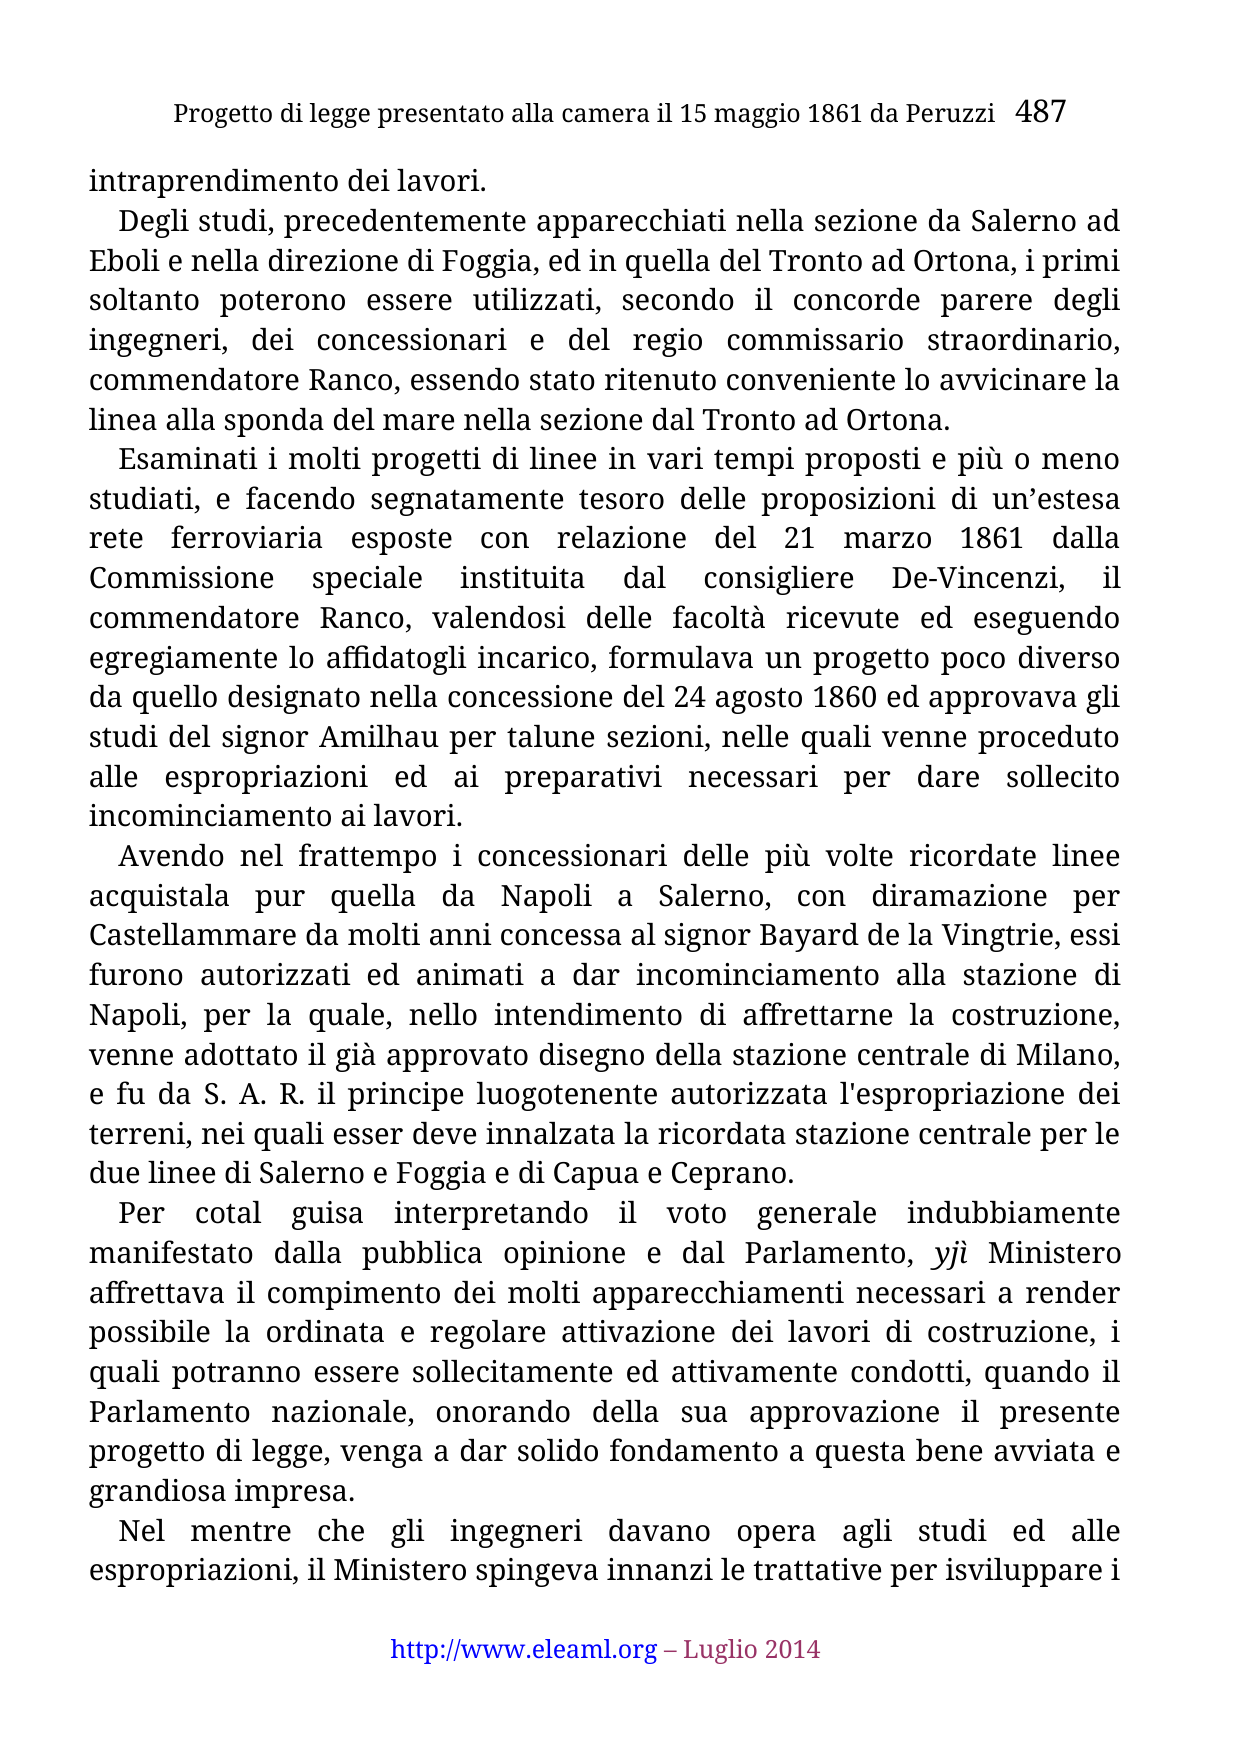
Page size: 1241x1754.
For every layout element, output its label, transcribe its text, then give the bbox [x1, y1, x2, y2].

text Degli studi, precedentemente apparecchiati nella sezione da Salerno ad Eboli e nella direzione di Foggia, ed in quella del Tronto ad Ortona, i primi soltanto poterono essere utilizzati, secondo il concorde parere degli ingegneri, dei concessionari e del regio commissario straordinario, commendatore Ranco, essendo stato ritenuto conveniente lo avvicinare la linea alla sponda del mare nella sezione dal Tronto ad Ortona. [88, 200, 1122, 438]
text Avendo nel frattempo i concessionari delle più volte ricordate linee acquistala pur quella da Napoli a Salerno, con diramazione per Castellammare da molti anni concessa al signor Bayard de la Vingtrie, essi furono autorizzati ed animati a dar incominciamento alla stazione di Napoli, per la quale, nello intendimento di affrettarne la costruzione, venne adottato il già approvato disegno della stazione centrale di Milano, e fu da S. A. R. il principe luogotenente autorizzata l'espropriazione dei terreni, nei quali esser deve innalzata la ricordata stazione centrale per le due linee di Salerno e Foggia e di Capua e Ceprano. [88, 835, 1122, 1192]
text Esaminati i molti progetti di linee in vari tempi proposti e più o meno studiati, e facendo segnatamente tesoro delle proposizioni di un’estesa rete ferroviaria esposte con relazione del 21 marzo 1861 dalla Commissione speciale instituita dal consigliere De-Vincenzi, il commendatore Ranco, valendosi delle facoltà ricevute ed eseguendo egregiamente lo affidatogli incarico, formulava un progetto poco diverso da quello designato nella concessione del 24 agosto 1860 ed approvava gli studi del signor Amilhau per talune sezioni, nelle quali venne proceduto alle espropriazioni ed ai preparativi necessari per dare sollecito incominciamento ai lavori. [88, 438, 1122, 835]
text Per cotal guisa interpretando il voto generale indubbiamente manifestato dalla pubblica opinione e dal Parlamento, yjì Ministero affrettava il compimento dei molti apparecchiamenti necessari a render possibile la ordinata e regolare attivazione dei lavori di costruzione, i quali potranno essere sollecitamente ed attivamente condotti, quando il Parlamento nazionale, onorando della sua approvazione il presente progetto di legge, venga a dar solido fondamento a questa bene avviata e grandiosa impresa. [88, 1192, 1122, 1510]
text Nel mentre che gli ingegneri davano opera agli studi ed alle espropriazioni, il Ministero spingeva innanzi le trattative per isviluppare i [88, 1510, 1122, 1589]
text intraprendimento dei lavori. [88, 161, 1122, 200]
